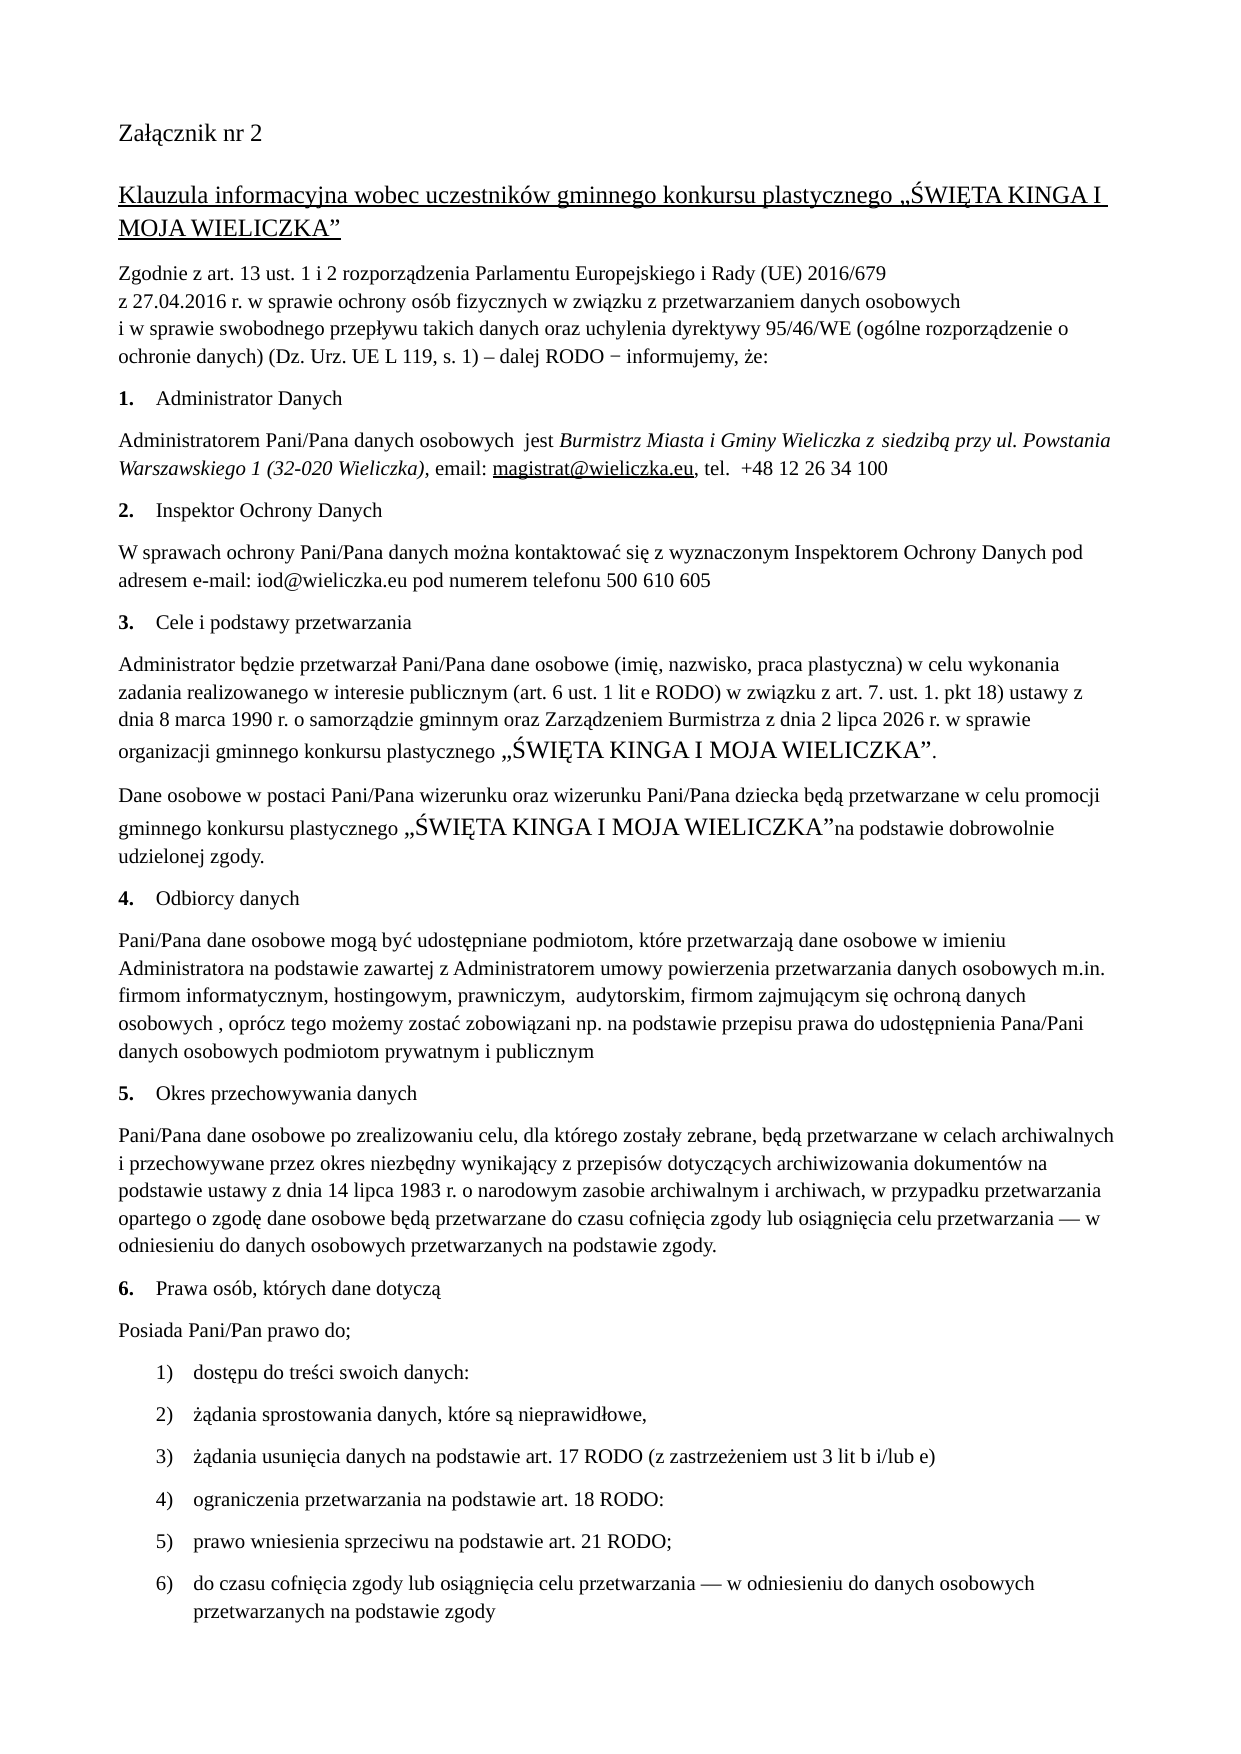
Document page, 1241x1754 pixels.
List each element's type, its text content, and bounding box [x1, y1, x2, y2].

list Prawa osób, których dane dotyczą [118, 1276, 1122, 1300]
list Administrator Danych [118, 386, 1122, 410]
text Dane osobowe w postaci Pani/Pana wizerunku oraz wizerunku Pani/Pana dziecka będą przetwarzane w celu promocji gminnego konkursu plastycznego „ŚWIĘTA KINGA I MOJA WIELICZKA”na podstawie dobrowolnie udzielonej zgody. [118, 783, 1122, 868]
text Klauzula informacyjna wobec uczestników gminnego konkursu plastycznego „ŚWIĘTA KINGA I MOJA WIELICZKA” [118, 180, 1122, 242]
list prawo wniesienia sprzeciwu na podstawie art. 21 RODO; [156, 1529, 1122, 1553]
list Inspektor Ochrony Danych [118, 498, 1122, 522]
text Załącznik nr 2 [118, 118, 1122, 147]
text Administratorem Pani/Pana danych osobowych jest Burmistrz Miasta i Gminy Wieliczka z siedzibą przy ul. Powstania Warszawskiego 1 (32-020 Wieliczka), email: magistrat@wieliczka.eu, tel. +48 12 26 34 100 [118, 428, 1122, 480]
list żądania usunięcia danych na podstawie art. 17 RODO (z zastrzeżeniem ust 3 lit b i/lub e) [156, 1444, 1122, 1468]
list Okres przechowywania danych [118, 1081, 1122, 1105]
text Pani/Pana dane osobowe po zrealizowaniu celu, dla którego zostały zebrane, będą przetwarzane w celach archiwalnych i przechowywane przez okres niezbędny wynikający z przepisów dotyczących archiwizowania dokumentów na podstawie ustawy z dnia 14 lipca 1983 r. o narodowym zasobie archiwalnym i archiwach, w przypadku przetwarzania opartego o zgodę dane osobowe będą przetwarzane do czasu cofnięcia zgody lub osiągnięcia celu przetwarzania — w odniesieniu do danych osobowych przetwarzanych na podstawie zgody. [118, 1123, 1122, 1257]
text Posiada Pani/Pan prawo do; [118, 1318, 1122, 1342]
list dostępu do treści swoich danych: [156, 1360, 1122, 1384]
text W sprawach ochrony Pani/Pana danych można kontaktować się z wyznaczonym Inspektorem Ochrony Danych pod adresem e-mail: iod@wieliczka.eu pod numerem telefonu 500 610 605 [118, 540, 1122, 592]
text Pani/Pana dane osobowe mogą być udostępniane podmiotom, które przetwarzają dane osobowe w imieniu Administratora na podstawie zawartej z Administratorem umowy powierzenia przetwarzania danych osobowych m.in. firmom informatycznym, hostingowym, prawniczym, audytorskim, firmom zajmującym się ochroną danych osobowych , oprócz tego możemy zostać zobowiązani np. na podstawie przepisu prawa do udostępnienia Pana/Pani danych osobowych podmiotom prywatnym i publicznym [118, 928, 1122, 1063]
list ograniczenia przetwarzania na podstawie art. 18 RODO: [156, 1487, 1122, 1511]
list żądania sprostowania danych, które są nieprawidłowe, [156, 1402, 1122, 1426]
list do czasu cofnięcia zgody lub osiągnięcia celu przetwarzania — w odniesieniu do danych osobowych przetwarzanych na podstawie zgody [156, 1571, 1122, 1623]
list Odbiorcy danych [118, 886, 1122, 910]
list Cele i podstawy przetwarzania [118, 610, 1122, 634]
text Administrator będzie przetwarzał Pani/Pana dane osobowe (imię, nazwisko, praca plastyczna) w celu wykonania zadania realizowanego w interesie publicznym (art. 6 ust. 1 lit e RODO) w związku z art. 7. ust. 1. pkt 18) ustawy z dnia 8 marca 1990 r. o samorządzie gminnym oraz Zarządzeniem Burmistrza z dnia 2 lipca 2026 r. w sprawie organizacji gminnego konkursu plastycznego „ŚWIĘTA KINGA I MOJA WIELICZKA”. [118, 652, 1122, 764]
text Zgodnie z art. 13 ust. 1 i 2 rozporządzenia Parlamentu Europejskiego i Rady (UE) 2016/679 z 27.04.2016 r. w sprawie ochrony osób fizycznych w związku z przetwarzaniem danych osobowych i w sprawie swobodnego przepływu takich danych oraz uchylenia dyrektywy 95/46/WE (ogólne rozporządzenie o ochronie danych) (Dz. Urz. UE L 119, s. 1) – dalej RODO − informujemy, że: [118, 261, 1122, 368]
